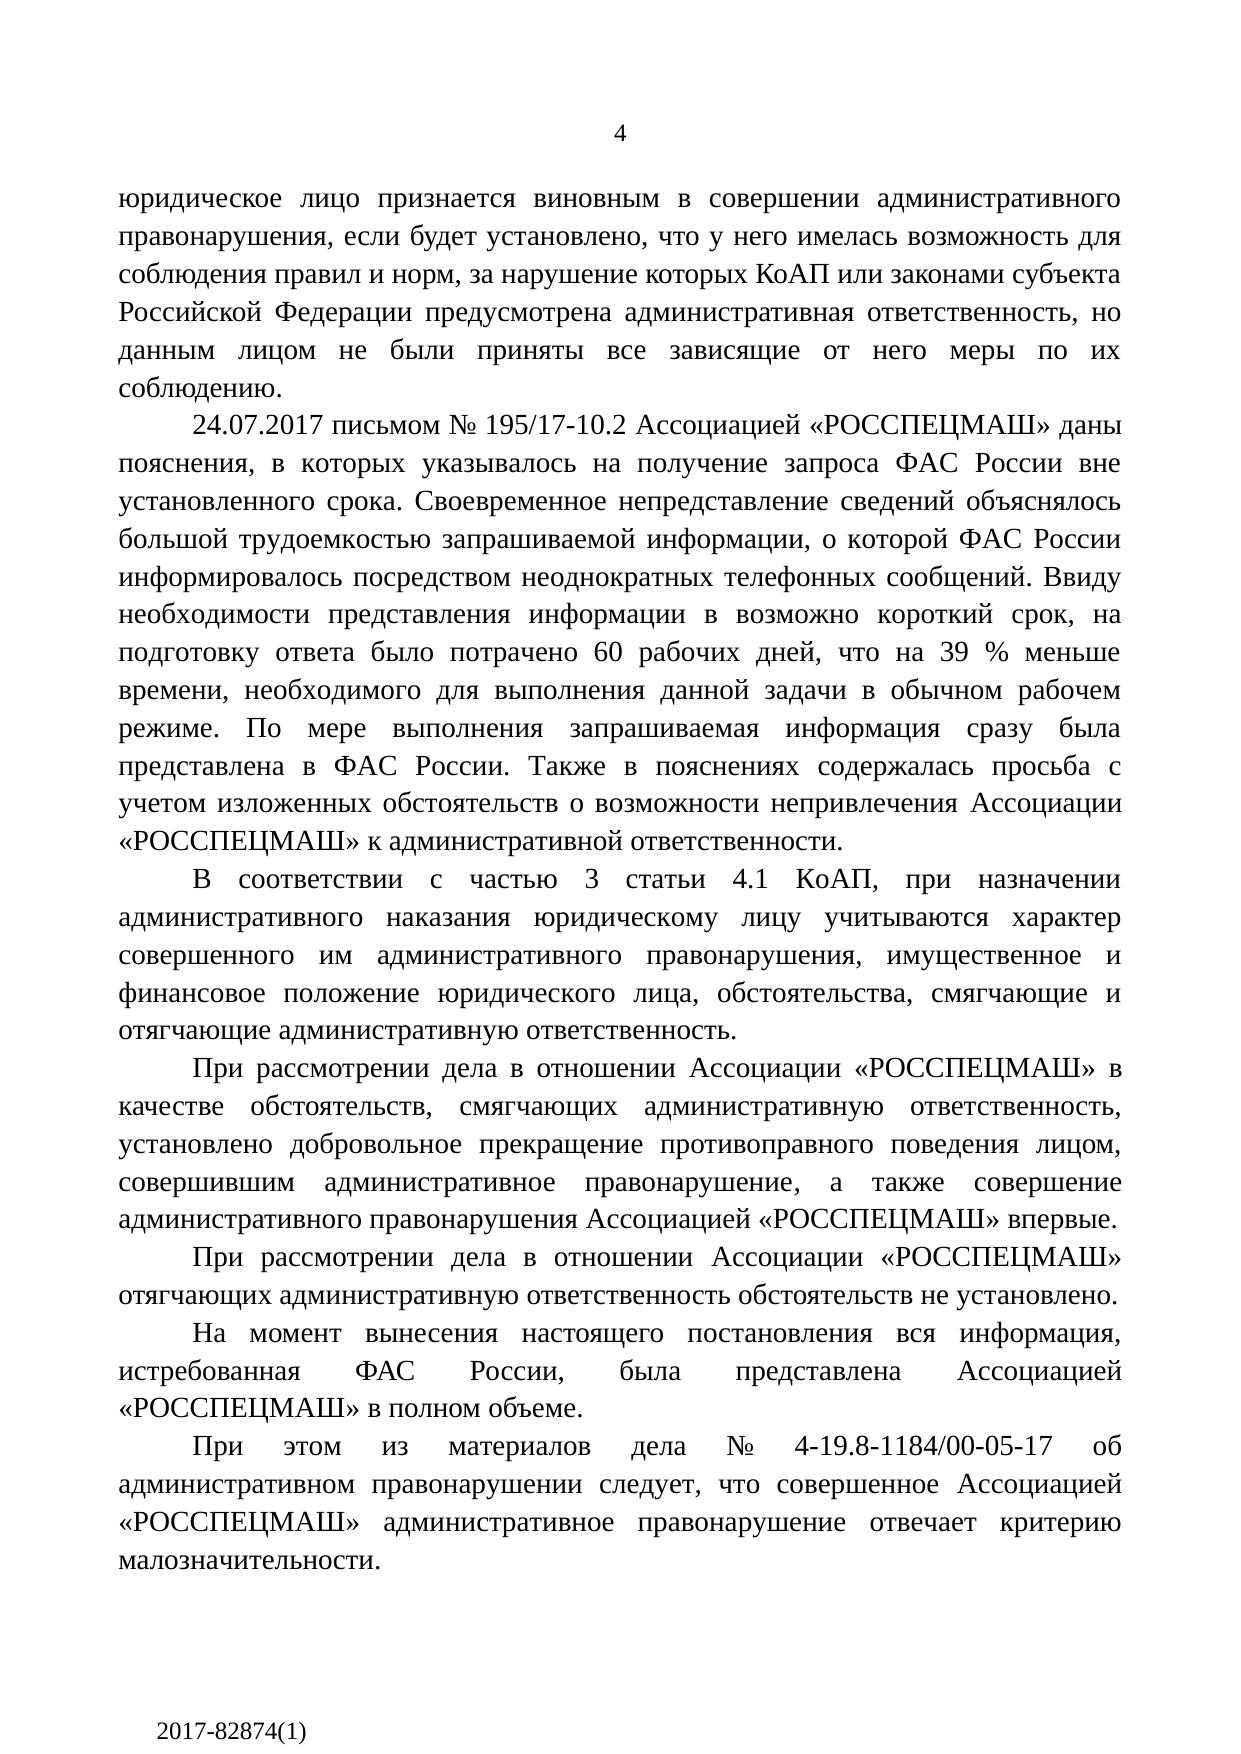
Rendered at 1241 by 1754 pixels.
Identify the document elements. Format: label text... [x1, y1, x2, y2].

text 24.07.2017 письмом № 195/17-10.2 Ассоциацией «РОССПЕЦМАШ» даны пояснения, в которых указывалось на получение запроса ФАС России вне установленного срока. Своевременное непредставление сведений объяснялось большой трудоемкостью запрашиваемой информации, о которой ФАС России информировалось посредством неоднократных телефонных сообщений. Ввиду необходимости представления информации в возможно короткий срок, на подготовку ответа было потрачено 60 рабочих дней, что на 39 % меньше времени, необходимого для выполнения данной задачи в обычном рабочем режиме. По мере выполнения запрашиваемая информация сразу была представлена в ФАС России. Также в пояснениях содержалась просьба с учетом изложенных обстоятельств о возможности непривлечения Ассоциации «РОССПЕЦМАШ» к административной ответственности. [118, 403, 1122, 857]
text При рассмотрении дела в отношении Ассоциации «РОССПЕЦМАШ» отягчающих административную ответственность обстоятельств не установлено. [118, 1235, 1122, 1311]
text На момент вынесения настоящего постановления вся информация, истребованная ФАС России, была представлена Ассоциацией «РОССПЕЦМАШ» в полном объеме. [118, 1311, 1122, 1424]
text В соответствии с частью 3 статьи 4.1 КоАП, при назначении административного наказания юридическому лицу учитываются характер совершенного им административного правонарушения, имущественное и финансовое положение юридического лица, обстоятельства, смягчающие и отягчающие административную ответственность. [118, 857, 1122, 1046]
text При рассмотрении дела в отношении Ассоциации «РОССПЕЦМАШ» в качестве обстоятельств, смягчающих административную ответственность, установлено добровольное прекращение противоправного поведения лицом, совершившим административное правонарушение, а также совершение административного правонарушения Ассоциацией «РОССПЕЦМАШ» впервые. [118, 1046, 1122, 1235]
text При этом из материалов дела № 4-19.8-1184/00-05-17 об административном правонарушении следует, что совершенное Ассоциацией «РОССПЕЦМАШ» административное правонарушение отвечает критерию малозначительности. [118, 1424, 1122, 1575]
text юридическое лицо признается виновным в совершении административного правонарушения, если будет установлено, что у него имелась возможность для соблюдения правил и норм, за нарушение которых КоАП или законами субъекта Российской Федерации предусмотрена административная ответственность, но данным лицом не были приняты все зависящие от него меры по их соблюдению. [118, 176, 1122, 403]
